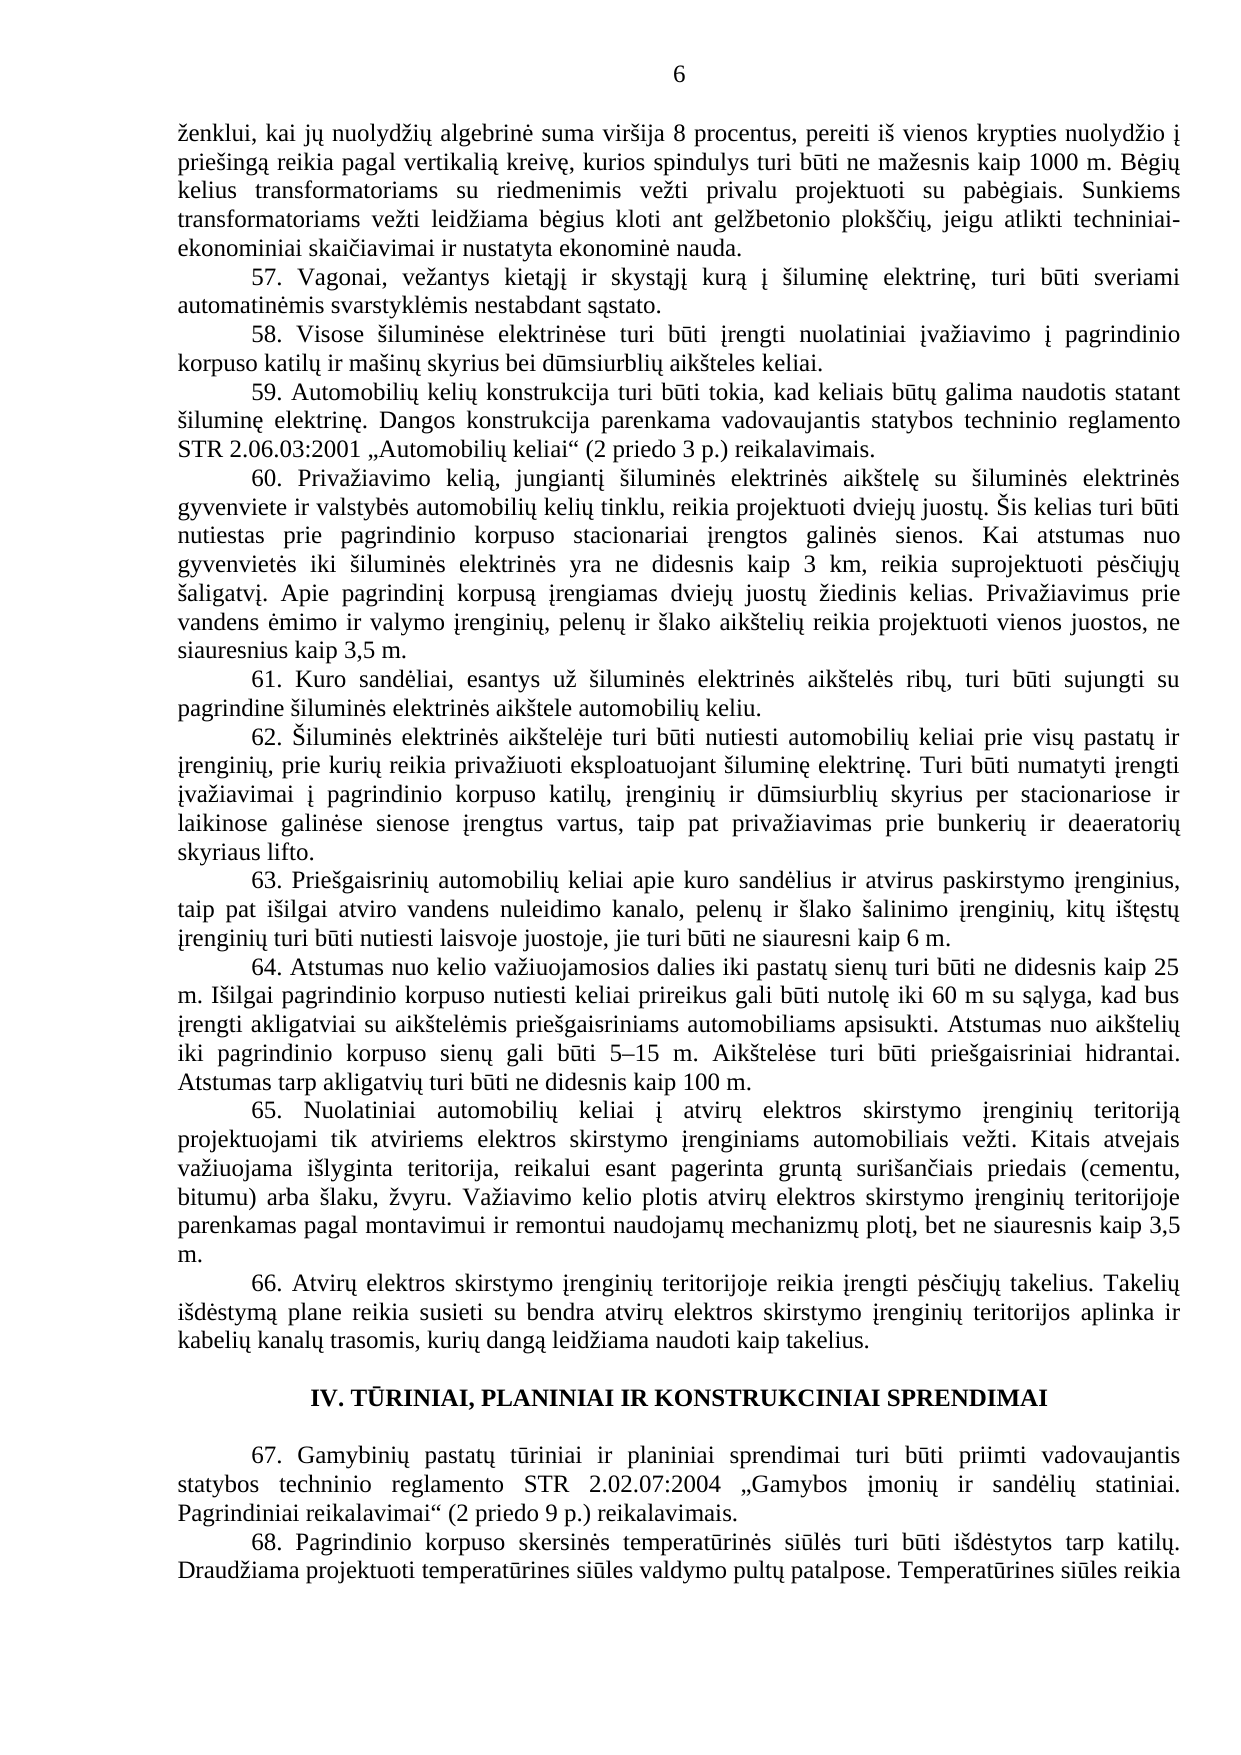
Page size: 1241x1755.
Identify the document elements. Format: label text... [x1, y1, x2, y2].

text 68. Pagrindinio korpuso skersinės temperatūrinės siūlės turi būti išdėstytos tarp katilų. Draudžiama projektuoti temperatūrines siūles valdymo pultų patalpose. Temperatūrines siūles reikia [177, 1527, 1181, 1584]
text 61. Kuro sandėliai, esantys už šiluminės elektrinės aikštelės ribų, turi būti sujungti su pagrindine šiluminės elektrinės aikštele automobilių keliu. [177, 664, 1181, 722]
text 66. Atvirų elektros skirstymo įrenginių teritorijoje reikia įrengti pėsčiųjų takelius. Takelių išdėstymą plane reikia susieti su bendra atvirų elektros skirstymo įrenginių teritorijos aplinka ir kabelių kanalų trasomis, kurių dangą leidžiama naudoti kaip takelius. [177, 1268, 1181, 1354]
text 58. Visose šiluminėse elektrinėse turi būti įrengti nuolatiniai įvažiavimo į pagrindinio korpuso katilų ir mašinų skyrius bei dūmsiurblių aikšteles keliai. [177, 319, 1181, 377]
text 67. Gamybinių pastatų tūriniai ir planiniai sprendimai turi būti priimti vadovaujantis statybos techninio reglamento STR 2.02.07:2004 „Gamybos įmonių ir sandėlių statiniai. Pagrindiniai reikalavimai“ (2 priedo 9 p.) reikalavimais. [177, 1441, 1181, 1527]
text 59. Automobilių kelių konstrukcija turi būti tokia, kad keliais būtų galima naudotis statant šiluminę elektrinę. Dangos konstrukcija parenkama vadovaujantis statybos techninio reglamento STR 2.06.03:2001 „Automobilių keliai“ (2 priedo 3 p.) reikalavimais. [177, 377, 1181, 463]
text 62. Šiluminės elektrinės aikštelėje turi būti nutiesti automobilių keliai prie visų pastatų ir įrenginių, prie kurių reikia privažiuoti eksploatuojant šiluminę elektrinę. Turi būti numatyti įrengti įvažiavimai į pagrindinio korpuso katilų, įrenginių ir dūmsiurblių skyrius per stacionariose ir laikinose galinėse sienose įrengtus vartus, taip pat privažiavimas prie bunkerių ir deaeratorių skyriaus lifto. [177, 722, 1181, 866]
text 57. Vagonai, vežantys kietąjį ir skystąjį kurą į šiluminę elektrinę, turi būti sveriami automatinėmis svarstyklėmis nestabdant sąstato. [177, 262, 1181, 319]
text 63. Priešgaisrinių automobilių keliai apie kuro sandėlius ir atvirus paskirstymo įrenginius, taip pat išilgai atviro vandens nuleidimo kanalo, pelenų ir šlako šalinimo įrenginių, kitų ištęstų įrenginių turi būti nutiesti laisvoje juostoje, jie turi būti ne siauresni kaip 6 m. [177, 866, 1181, 952]
text 65. Nuolatiniai automobilių keliai į atvirų elektros skirstymo įrenginių teritoriją projektuojami tik atviriems elektros skirstymo įrenginiams automobiliais vežti. Kitais atvejais važiuojama išlyginta teritorija, reikalui esant pagerinta gruntą surišančiais priedais (cementu, bitumu) arba šlaku, žvyru. Važiavimo kelio plotis atvirų elektros skirstymo įrenginių teritorijoje parenkamas pagal montavimui ir remontui naudojamų mechanizmų plotį, bet ne siauresnis kaip 3,5 m. [177, 1096, 1181, 1268]
text IV. TŪRINIAI, PLANINIAI IR KONSTRUKCINIAI SPRENDIMAI [177, 1383, 1181, 1412]
text 60. Privažiavimo kelią, jungiantį šiluminės elektrinės aikštelę su šiluminės elektrinės gyvenviete ir valstybės automobilių kelių tinklu, reikia projektuoti dviejų juostų. Šis kelias turi būti nutiestas prie pagrindinio korpuso stacionariai įrengtos galinės sienos. Kai atstumas nuo gyvenvietės iki šiluminės elektrinės yra ne didesnis kaip 3 km, reikia suprojektuoti pėsčiųjų šaligatvį. Apie pagrindinį korpusą įrengiamas dviejų juostų žiedinis kelias. Privažiavimus prie vandens ėmimo ir valymo įrenginių, pelenų ir šlako aikštelių reikia projektuoti vienos juostos, ne siauresnius kaip 3,5 m. [177, 463, 1181, 664]
text ženklui, kai jų nuolydžių algebrinė suma viršija 8 procentus, pereiti iš vienos krypties nuolydžio į priešingą reikia pagal vertikalią kreivę, kurios spindulys turi būti ne mažesnis kaip 1000 m. Bėgių kelius transformatoriams su riedmenimis vežti privalu projektuoti su pabėgiais. Sunkiems transformatoriams vežti leidžiama bėgius kloti ant gelžbetonio plokščių, jeigu atlikti techniniai-ekonominiai skaičiavimai ir nustatyta ekonominė nauda. [177, 118, 1181, 262]
text 64. Atstumas nuo kelio važiuojamosios dalies iki pastatų sienų turi būti ne didesnis kaip 25 m. Išilgai pagrindinio korpuso nutiesti keliai prireikus gali būti nutolę iki 60 m su sąlyga, kad bus įrengti akligatviai su aikštelėmis priešgaisriniams automobiliams apsisukti. Atstumas nuo aikštelių iki pagrindinio korpuso sienų gali būti 5–15 m. Aikštelėse turi būti priešgaisriniai hidrantai. Atstumas tarp akligatvių turi būti ne didesnis kaip 100 m. [177, 952, 1181, 1096]
